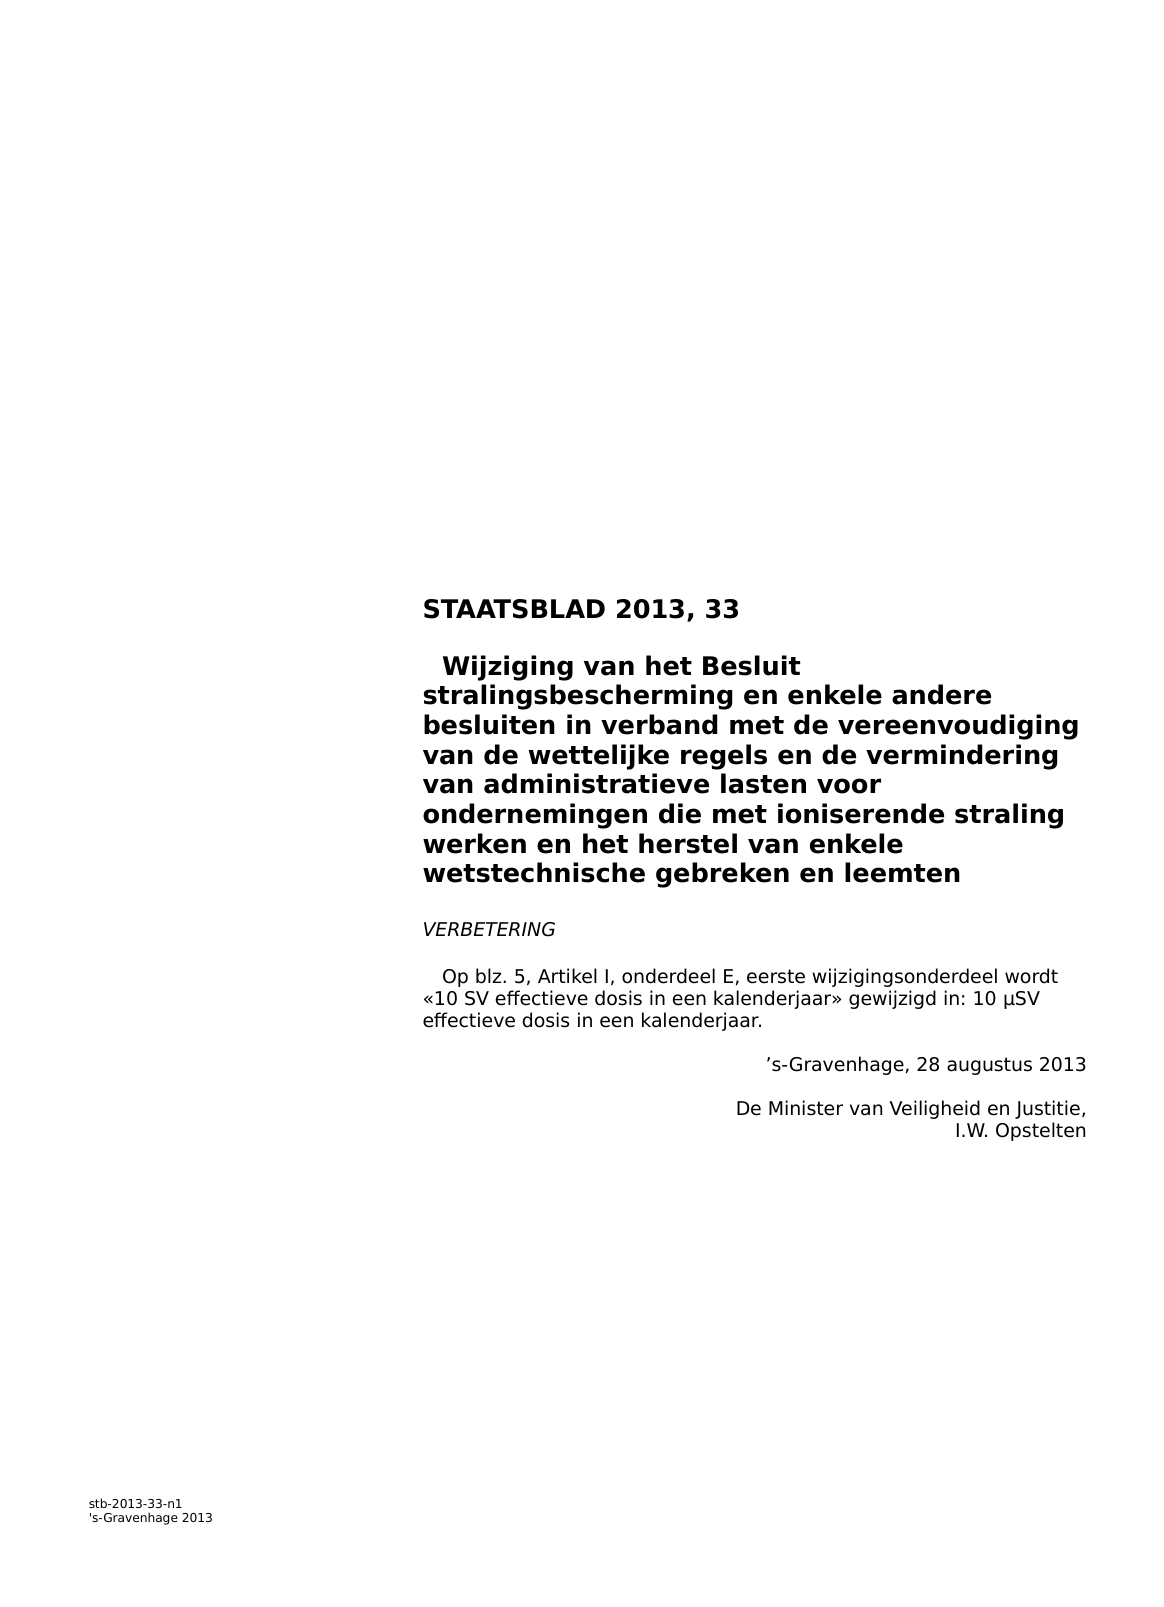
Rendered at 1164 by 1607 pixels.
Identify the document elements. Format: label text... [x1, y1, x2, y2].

text Op blz. 5, Artikel I, onderdeel E, eerste wijzigingsonderdeel wordt «10 SV effectieve dosis in een kalenderjaar» gewijzigd in: 10 μSV effectieve dosis in een kalenderjaar. [422, 966, 1087, 1032]
text De Minister van Veiligheid en Justitie, I.W. Opstelten [422, 1098, 1087, 1142]
subtitle STAATSBLAD 2013, 33 [422, 595, 1087, 625]
text stb-2013-33-n1 [88, 1497, 323, 1511]
subtitle VERBETERING [422, 919, 1087, 941]
text 's-Gravenhage 2013 [88, 1511, 323, 1525]
text Wijziging van het Besluit stralingsbescherming en enkele andere besluiten in verband met de vereenvoudiging van de wettelijke regels en de vermindering van administratieve lasten voor ondernemingen die met ioniserende straling werken en het herstel van enkele wetstechnische gebreken en leemten [422, 651, 1087, 889]
text ’s-Gravenhage, 28 augustus 2013 [422, 1054, 1087, 1076]
